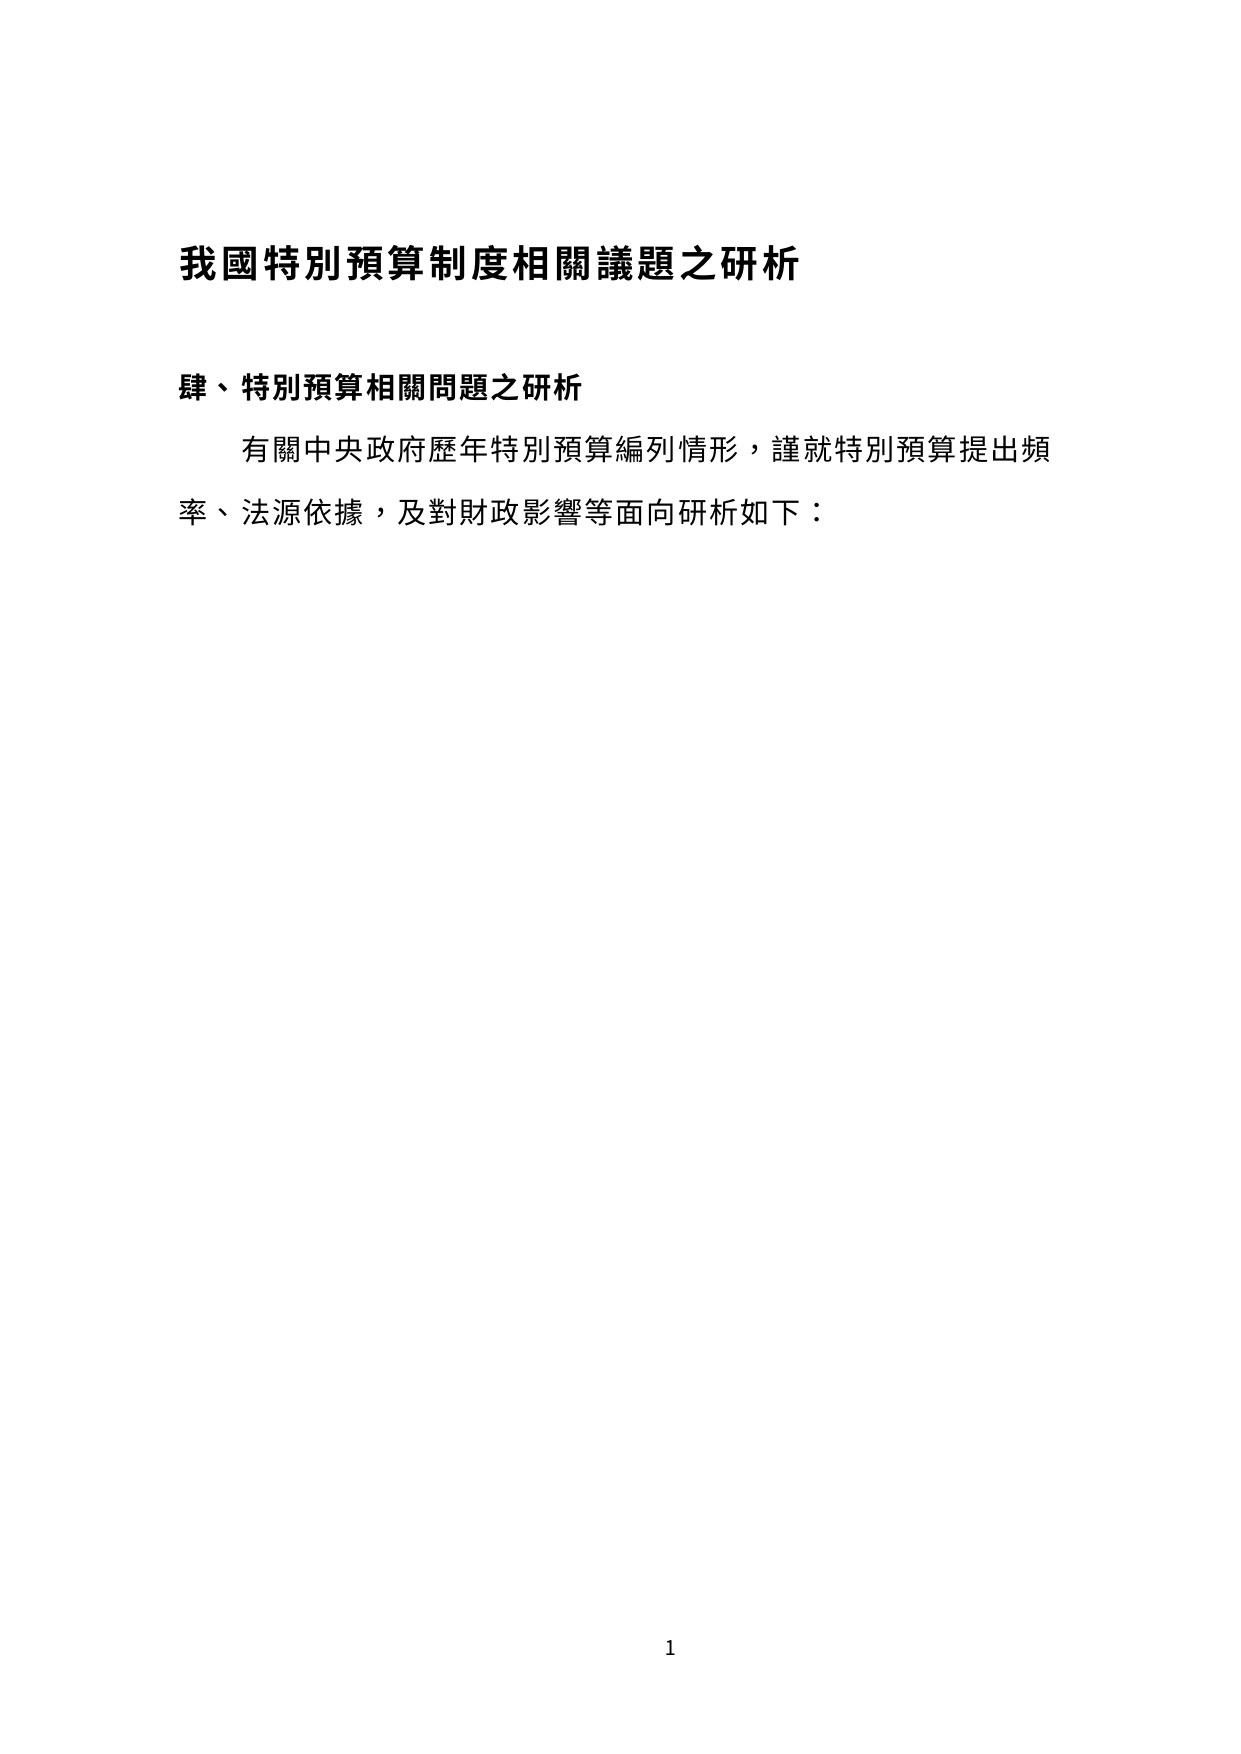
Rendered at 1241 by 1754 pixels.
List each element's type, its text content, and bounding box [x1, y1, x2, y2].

text 有關中央政府歷年特別預算編列情形，謹就特別預算提出頻率、法源依據，及對財政影響等面向研析如下： [177, 406, 1063, 531]
text 我國特別預算制度相關議題之研析 [177, 219, 1063, 281]
text 肆、特別預算相關問題之研析 [177, 344, 1063, 406]
